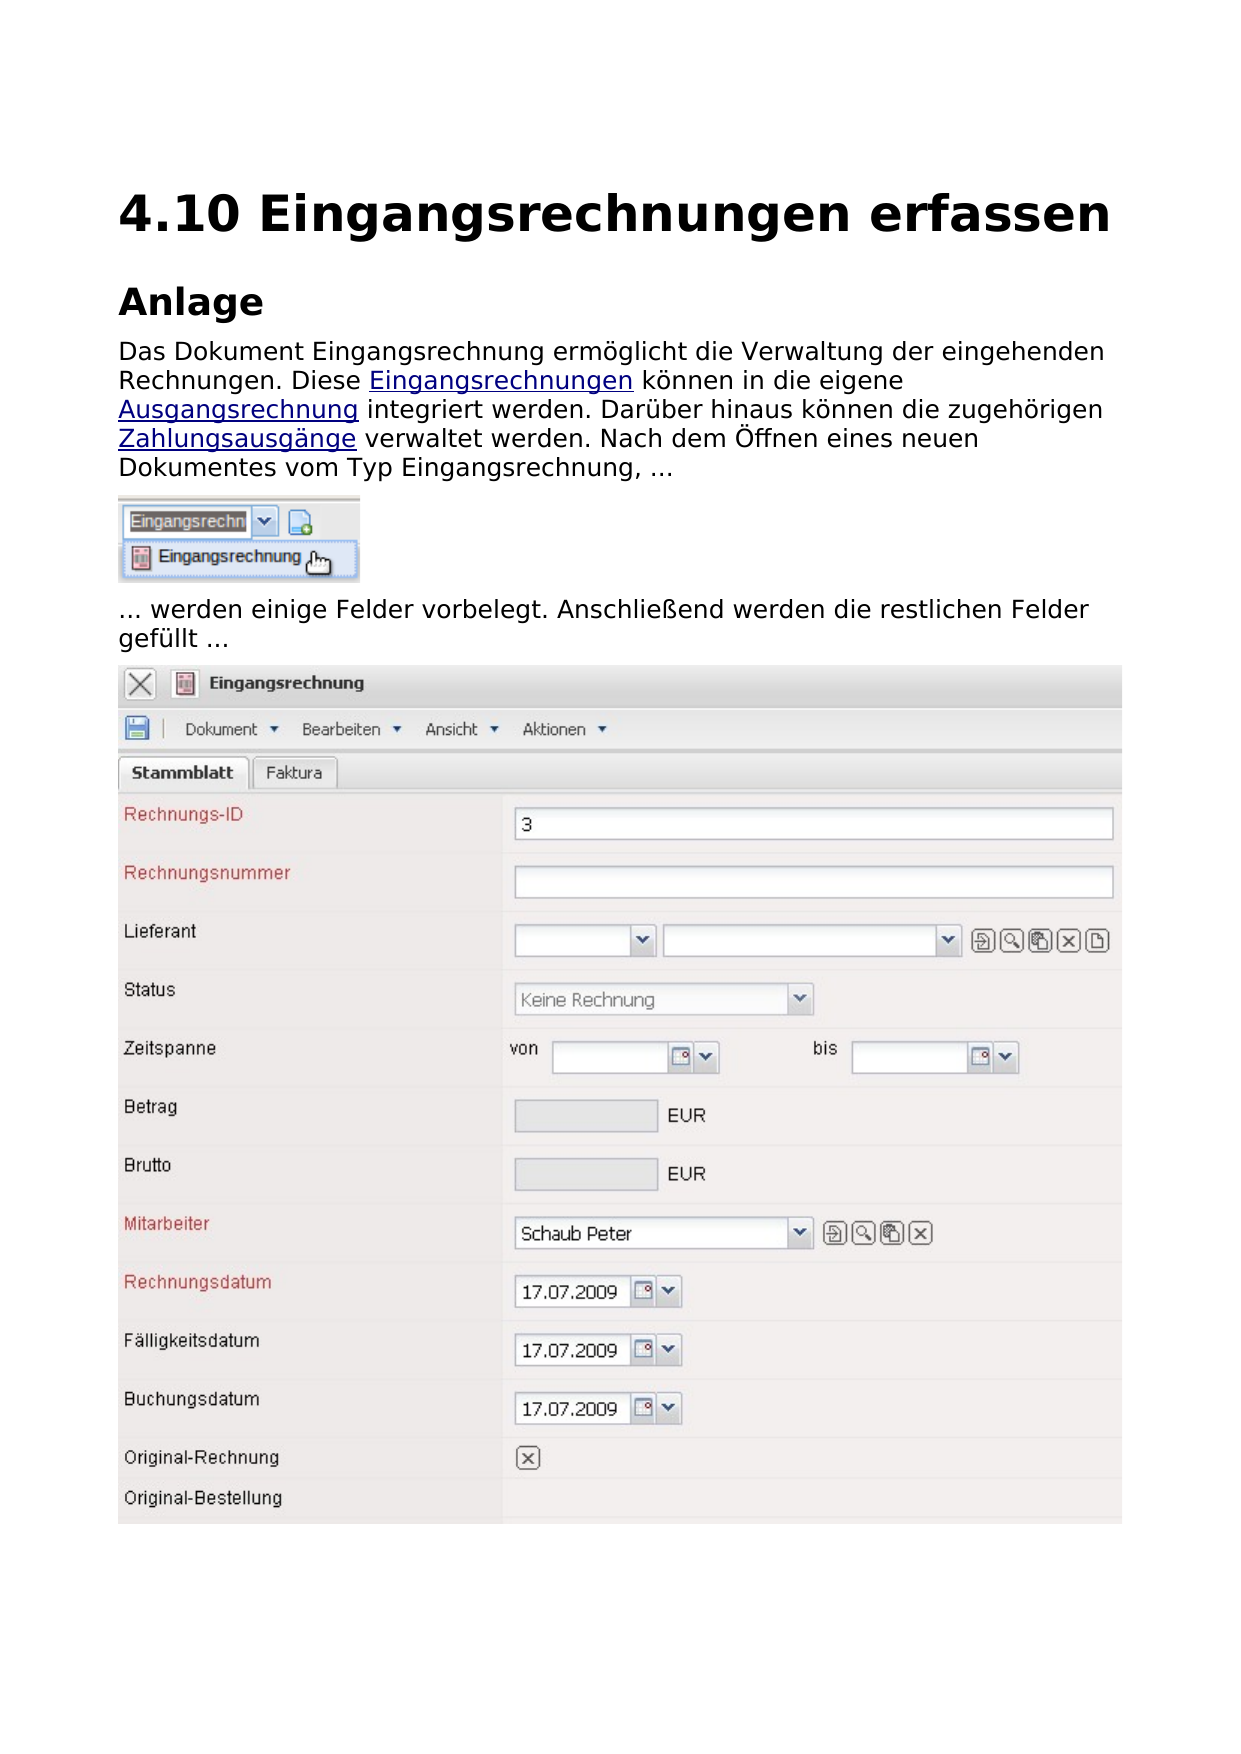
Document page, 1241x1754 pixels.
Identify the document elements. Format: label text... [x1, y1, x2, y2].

subtitle Anlage [118, 281, 1122, 324]
subtitle 4.10 Eingangsrechnungen erfassen [118, 185, 1122, 243]
text ... werden einige Felder vorbelegt. Anschließend werden die restlichen Felder gefüllt ... [118, 595, 1122, 653]
text Das Dokument Eingangsrechnung ermöglicht die Verwaltung der eingehenden Rechnungen. Diese Eingangsrechnungen können in die eigene Ausgangsrechnung integriert werden. Darüber hinaus können die zugehörigen Zahlungsausgänge verwaltet werden. Nach dem Öffnen eines neuen Dokumentes vom Typ Eingangsrechnung, ... [118, 337, 1122, 482]
picture [118, 495, 361, 583]
picture [118, 665, 1123, 1524]
